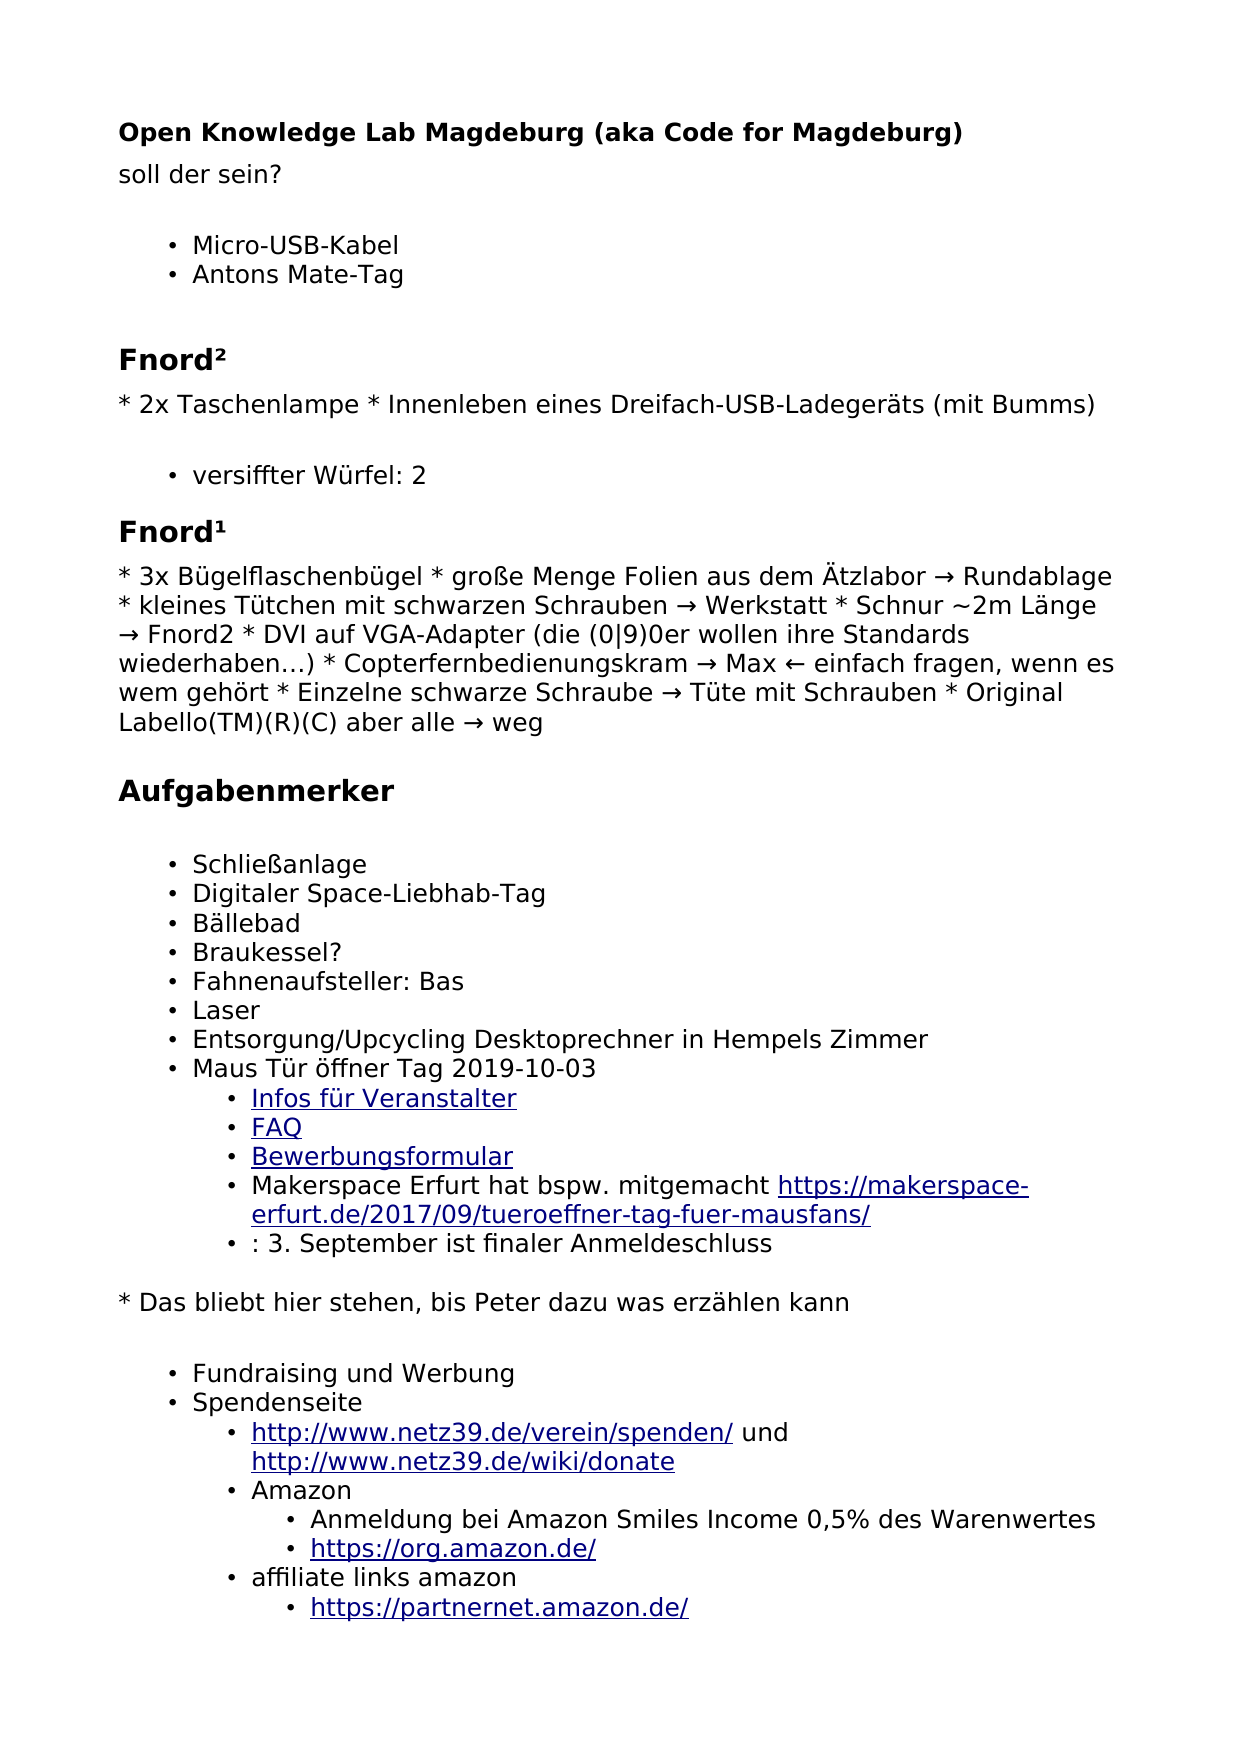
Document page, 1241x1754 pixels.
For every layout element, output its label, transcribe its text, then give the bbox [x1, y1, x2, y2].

list Antons Mate-Tag [177, 260, 1122, 289]
text * 3x Bügelflaschenbügel * große Menge Folien aus dem Ätzlabor → Rundablage * kleines Tütchen mit schwarzen Schrauben → Werkstatt * Schnur ~2m Länge → Fnord2 * DVI auf VGA-Adapter (die (0|9)0er wollen ihre Standards wiederhaben…) * Copterfernbedienungskram → Max ← einfach fragen, wenn es wem gehört * Einzelne schwarze Schraube → Tüte mit Schrauben * Original Labello(TM)(R)(C) aber alle → weg [118, 562, 1122, 737]
list Bällebad [177, 909, 1122, 938]
list https://partnernet.amazon.de/ [295, 1593, 1122, 1622]
list : 3. September ist finaler Anmeldeschluss [236, 1229, 1122, 1259]
list FAQ [236, 1113, 1122, 1142]
subtitle Aufgabenmerker [118, 774, 1122, 808]
list Schließanlage [177, 850, 1122, 879]
list Amazon [236, 1476, 1122, 1505]
subtitle Fnord¹ [118, 516, 1122, 549]
subtitle Fnord² [118, 344, 1122, 378]
list Fundraising und Werbung [177, 1359, 1122, 1388]
list Micro-USB-Kabel [177, 231, 1122, 260]
list https://org.amazon.de/ [295, 1534, 1122, 1563]
list http://www.netz39.de/verein/spenden/ und http://www.netz39.de/wiki/donate [236, 1418, 1122, 1476]
text * 2x Taschenlampe * Innenleben eines Dreifach-USB-Ladegeräts (mit Bumms) [118, 390, 1122, 419]
subtitle Open Knowledge Lab Magdeburg (aka Code for Magdeburg) [118, 118, 1122, 147]
list Bewerbungsformular [236, 1142, 1122, 1171]
list affiliate links amazon [236, 1563, 1122, 1593]
text * Das bliebt hier stehen, bis Peter dazu was erzählen kann [118, 1288, 1122, 1317]
list Spendenseite [177, 1388, 1122, 1418]
list Entsorgung/Upcycling Desktoprechner in Hempels Zimmer [177, 1025, 1122, 1054]
list Maus Tür öffner Tag 2019-10-03 [177, 1054, 1122, 1084]
list Anmeldung bei Amazon Smiles Income 0,5% des Warenwertes [295, 1505, 1122, 1534]
list Fahnenaufsteller: Bas [177, 967, 1122, 996]
list Makerspace Erfurt hat bspw. mitgemacht https://makerspace-erfurt.de/2017/09/tueroeffner-tag-fuer-mausfans/ [236, 1171, 1122, 1229]
list versiffter Würfel: 2 [177, 461, 1122, 491]
list Laser [177, 996, 1122, 1025]
list Infos für Veranstalter [236, 1084, 1122, 1113]
text soll der sein? [118, 160, 1122, 189]
list Braukessel? [177, 938, 1122, 967]
list Digitaler Space-Liebhab-Tag [177, 879, 1122, 909]
